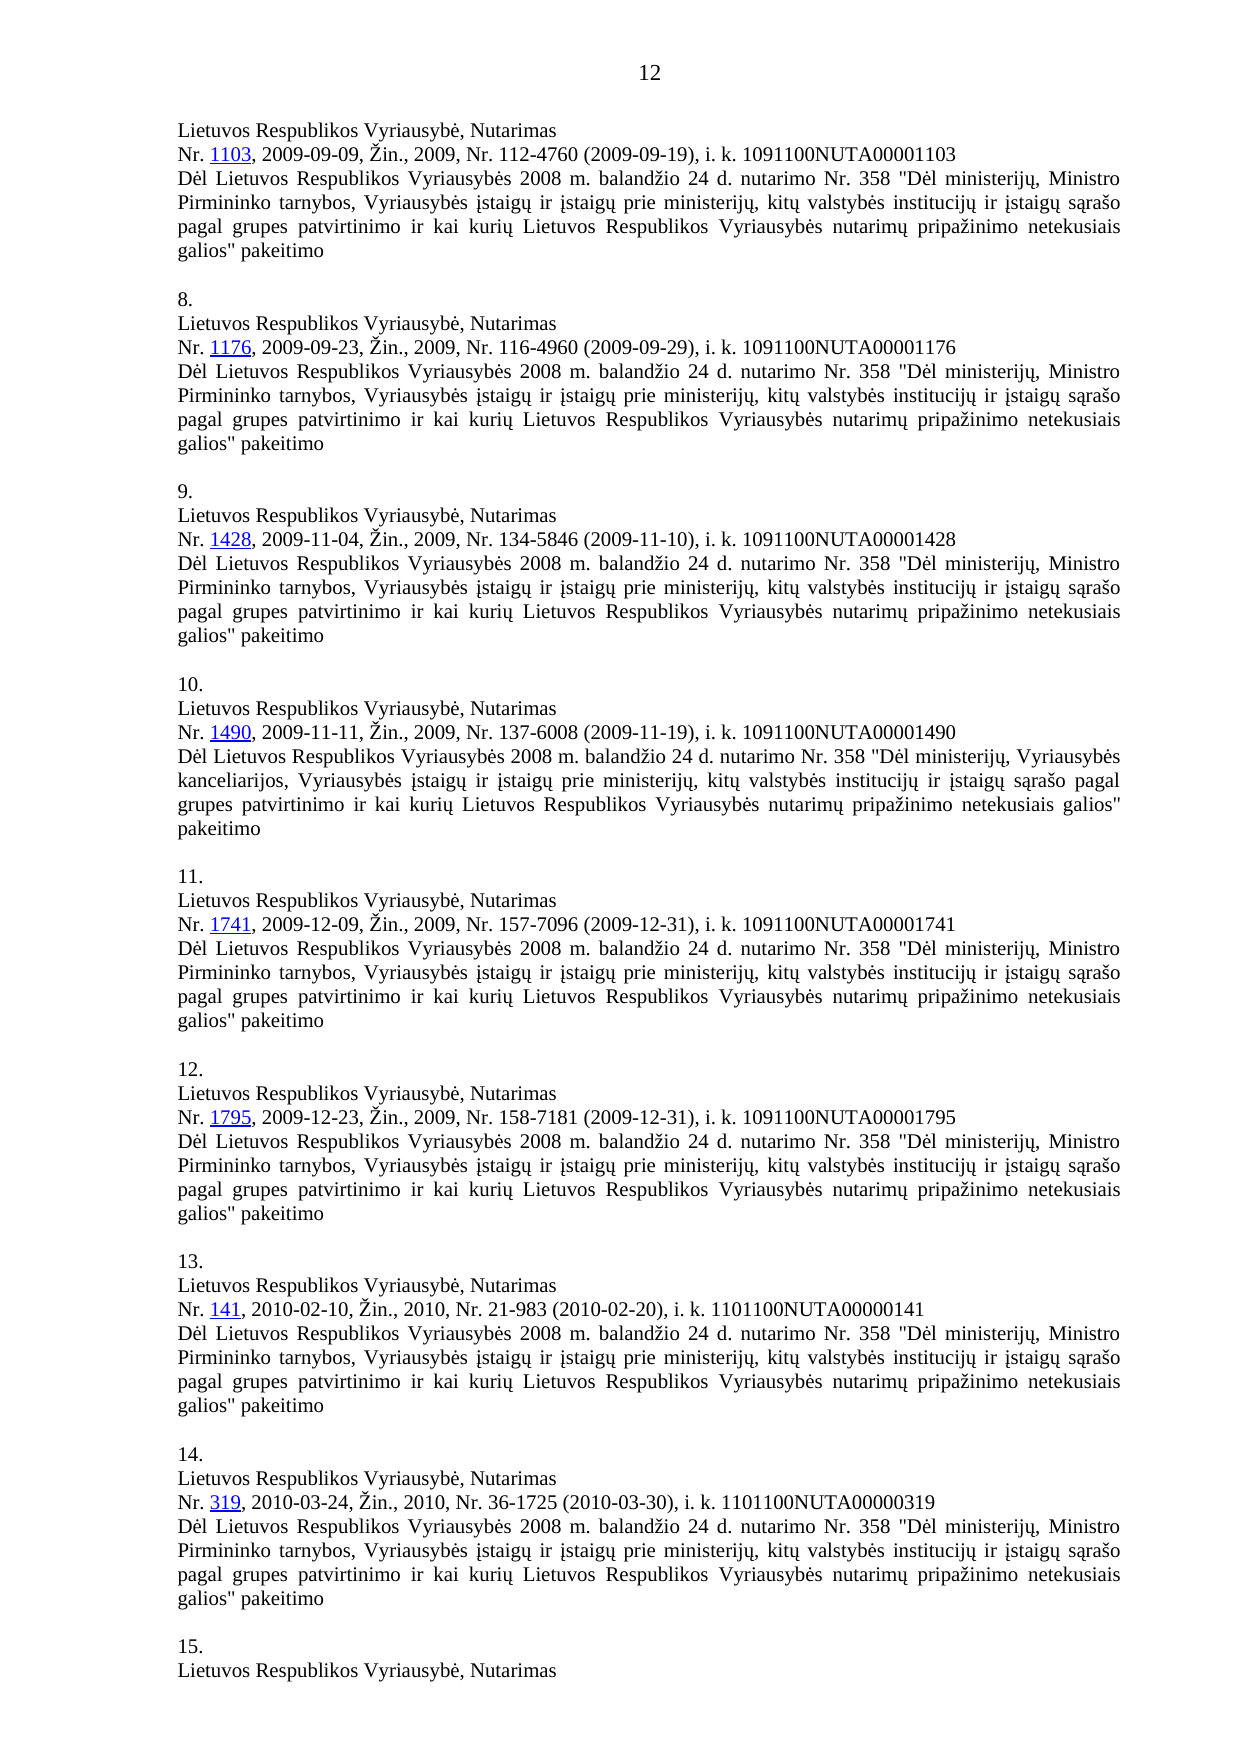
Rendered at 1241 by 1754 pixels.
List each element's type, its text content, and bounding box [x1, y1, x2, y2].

text 11. [177, 864, 1122, 888]
text Nr. 1490, 2009-11-11, Žin., 2009, Nr. 137-6008 (2009-11-19), i. k. 1091100NUTA00001490 [177, 720, 1122, 744]
text 12. [177, 1057, 1122, 1081]
text Lietuvos Respublikos Vyriausybė, Nutarimas [177, 1273, 1122, 1297]
text Lietuvos Respublikos Vyriausybė, Nutarimas [177, 118, 1122, 142]
text 13. [177, 1249, 1122, 1273]
text Dėl Lietuvos Respublikos Vyriausybės 2008 m. balandžio 24 d. nutarimo Nr. 358 "Dėl ministerijų, Ministro Pirmininko tarnybos, Vyriausybės įstaigų ir įstaigų prie ministerijų, kitų valstybės institucijų ir įstaigų sąrašo pagal grupes patvirtinimo ir kai kurių Lietuvos Respublikos Vyriausybės nutarimų pripažinimo netekusiais galios" pakeitimo [177, 551, 1122, 647]
text Nr. 1428, 2009-11-04, Žin., 2009, Nr. 134-5846 (2009-11-10), i. k. 1091100NUTA00001428 [177, 527, 1122, 551]
text 9. [177, 479, 1122, 503]
text Nr. 319, 2010-03-24, Žin., 2010, Nr. 36-1725 (2010-03-30), i. k. 1101100NUTA00000319 [177, 1490, 1122, 1514]
text Lietuvos Respublikos Vyriausybė, Nutarimas [177, 503, 1122, 527]
text Nr. 1176, 2009-09-23, Žin., 2009, Nr. 116-4960 (2009-09-29), i. k. 1091100NUTA00001176 [177, 335, 1122, 359]
text Lietuvos Respublikos Vyriausybė, Nutarimas [177, 1466, 1122, 1490]
text 10. [177, 672, 1122, 696]
text Nr. 1795, 2009-12-23, Žin., 2009, Nr. 158-7181 (2009-12-31), i. k. 1091100NUTA00001795 [177, 1105, 1122, 1129]
text Dėl Lietuvos Respublikos Vyriausybės 2008 m. balandžio 24 d. nutarimo Nr. 358 "Dėl ministerijų, Ministro Pirmininko tarnybos, Vyriausybės įstaigų ir įstaigų prie ministerijų, kitų valstybės institucijų ir įstaigų sąrašo pagal grupes patvirtinimo ir kai kurių Lietuvos Respublikos Vyriausybės nutarimų pripažinimo netekusiais galios" pakeitimo [177, 359, 1122, 455]
text Lietuvos Respublikos Vyriausybė, Nutarimas [177, 1081, 1122, 1105]
text Dėl Lietuvos Respublikos Vyriausybės 2008 m. balandžio 24 d. nutarimo Nr. 358 "Dėl ministerijų, Ministro Pirmininko tarnybos, Vyriausybės įstaigų ir įstaigų prie ministerijų, kitų valstybės institucijų ir įstaigų sąrašo pagal grupes patvirtinimo ir kai kurių Lietuvos Respublikos Vyriausybės nutarimų pripažinimo netekusiais galios" pakeitimo [177, 1321, 1122, 1417]
text 15. [177, 1634, 1122, 1658]
text Dėl Lietuvos Respublikos Vyriausybės 2008 m. balandžio 24 d. nutarimo Nr. 358 "Dėl ministerijų, Ministro Pirmininko tarnybos, Vyriausybės įstaigų ir įstaigų prie ministerijų, kitų valstybės institucijų ir įstaigų sąrašo pagal grupes patvirtinimo ir kai kurių Lietuvos Respublikos Vyriausybės nutarimų pripažinimo netekusiais galios" pakeitimo [177, 1129, 1122, 1225]
text Nr. 141, 2010-02-10, Žin., 2010, Nr. 21-983 (2010-02-20), i. k. 1101100NUTA00000141 [177, 1297, 1122, 1321]
text Lietuvos Respublikos Vyriausybė, Nutarimas [177, 888, 1122, 912]
text Dėl Lietuvos Respublikos Vyriausybės 2008 m. balandžio 24 d. nutarimo Nr. 358 "Dėl ministerijų, Ministro Pirmininko tarnybos, Vyriausybės įstaigų ir įstaigų prie ministerijų, kitų valstybės institucijų ir įstaigų sąrašo pagal grupes patvirtinimo ir kai kurių Lietuvos Respublikos Vyriausybės nutarimų pripažinimo netekusiais galios" pakeitimo [177, 936, 1122, 1032]
text Lietuvos Respublikos Vyriausybė, Nutarimas [177, 1658, 1122, 1682]
text Nr. 1103, 2009-09-09, Žin., 2009, Nr. 112-4760 (2009-09-19), i. k. 1091100NUTA00001103 [177, 142, 1122, 166]
text Lietuvos Respublikos Vyriausybė, Nutarimas [177, 696, 1122, 720]
text 14. [177, 1442, 1122, 1466]
text Dėl Lietuvos Respublikos Vyriausybės 2008 m. balandžio 24 d. nutarimo Nr. 358 "Dėl ministerijų, Ministro Pirmininko tarnybos, Vyriausybės įstaigų ir įstaigų prie ministerijų, kitų valstybės institucijų ir įstaigų sąrašo pagal grupes patvirtinimo ir kai kurių Lietuvos Respublikos Vyriausybės nutarimų pripažinimo netekusiais galios" pakeitimo [177, 166, 1122, 262]
text Dėl Lietuvos Respublikos Vyriausybės 2008 m. balandžio 24 d. nutarimo Nr. 358 "Dėl ministerijų, Vyriausybės kanceliarijos, Vyriausybės įstaigų ir įstaigų prie ministerijų, kitų valstybės institucijų ir įstaigų sąrašo pagal grupes patvirtinimo ir kai kurių Lietuvos Respublikos Vyriausybės nutarimų pripažinimo netekusiais galios" pakeitimo [177, 744, 1122, 840]
text Dėl Lietuvos Respublikos Vyriausybės 2008 m. balandžio 24 d. nutarimo Nr. 358 "Dėl ministerijų, Ministro Pirmininko tarnybos, Vyriausybės įstaigų ir įstaigų prie ministerijų, kitų valstybės institucijų ir įstaigų sąrašo pagal grupes patvirtinimo ir kai kurių Lietuvos Respublikos Vyriausybės nutarimų pripažinimo netekusiais galios" pakeitimo [177, 1514, 1122, 1610]
text Nr. 1741, 2009-12-09, Žin., 2009, Nr. 157-7096 (2009-12-31), i. k. 1091100NUTA00001741 [177, 912, 1122, 936]
text 8. [177, 287, 1122, 311]
text Lietuvos Respublikos Vyriausybė, Nutarimas [177, 311, 1122, 335]
